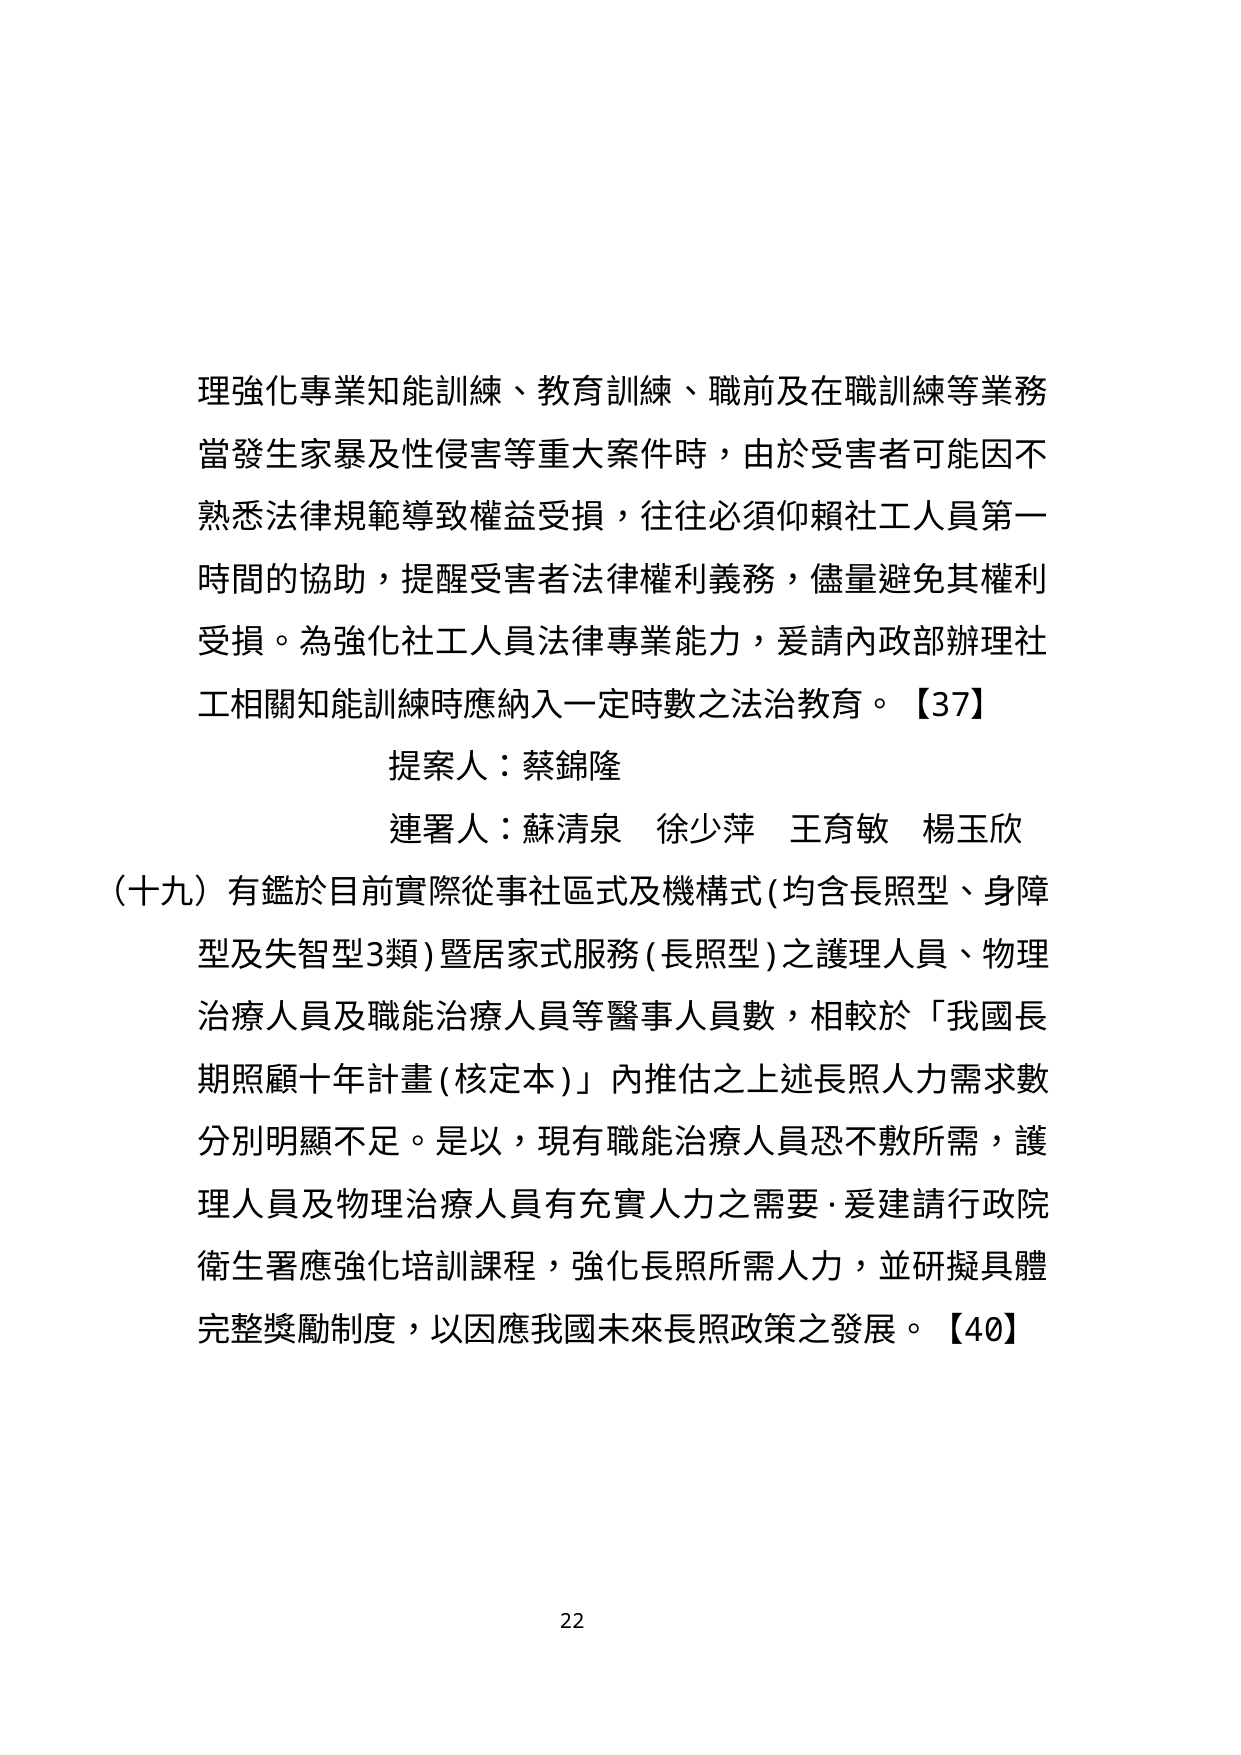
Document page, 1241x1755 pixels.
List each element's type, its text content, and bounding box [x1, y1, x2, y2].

text 連署人：蘇清泉 徐少萍 王育敏 楊玉欣 [389, 785, 1050, 847]
text （十八）內政部於102年預算編列「社會福利服務業務—規劃建立社會工作專業」1億0,022萬4,000元，其中包括辦理強化專業知能訓練、教育訓練、職前及在職訓練等業務。當發生家暴及性侵害等重大案件時，由於受害者可能因不熟悉法律規範導致權益受損，往往必須仰賴社工人員第一時間的協助，提醒受害者法律權利義務，儘量避免其權利受損。為強化社工人員法律專業能力，爰請內政部辦理社工相關知能訓練時應納入一定時數之法治教育。【37】 [94, 347, 1050, 722]
text 提案人：蔡錦隆 [94, 722, 1050, 785]
text （十九）有鑑於目前實際從事社區式及機構式(均含長照型、身障型及失智型3類)暨居家式服務(長照型)之護理人員、物理治療人員及職能治療人員等醫事人員數，相較於「我國長期照顧十年計畫(核定本)」內推估之上述長照人力需求數分別明顯不足。是以，現有職能治療人員恐不敷所需，護理人員及物理治療人員有充實人力之需要·爰建請行政院衛生署應強化培訓課程，強化長照所需人力，並研擬具體完整獎勵制度，以因應我國未來長照政策之發展。【40】 [94, 847, 1050, 1347]
